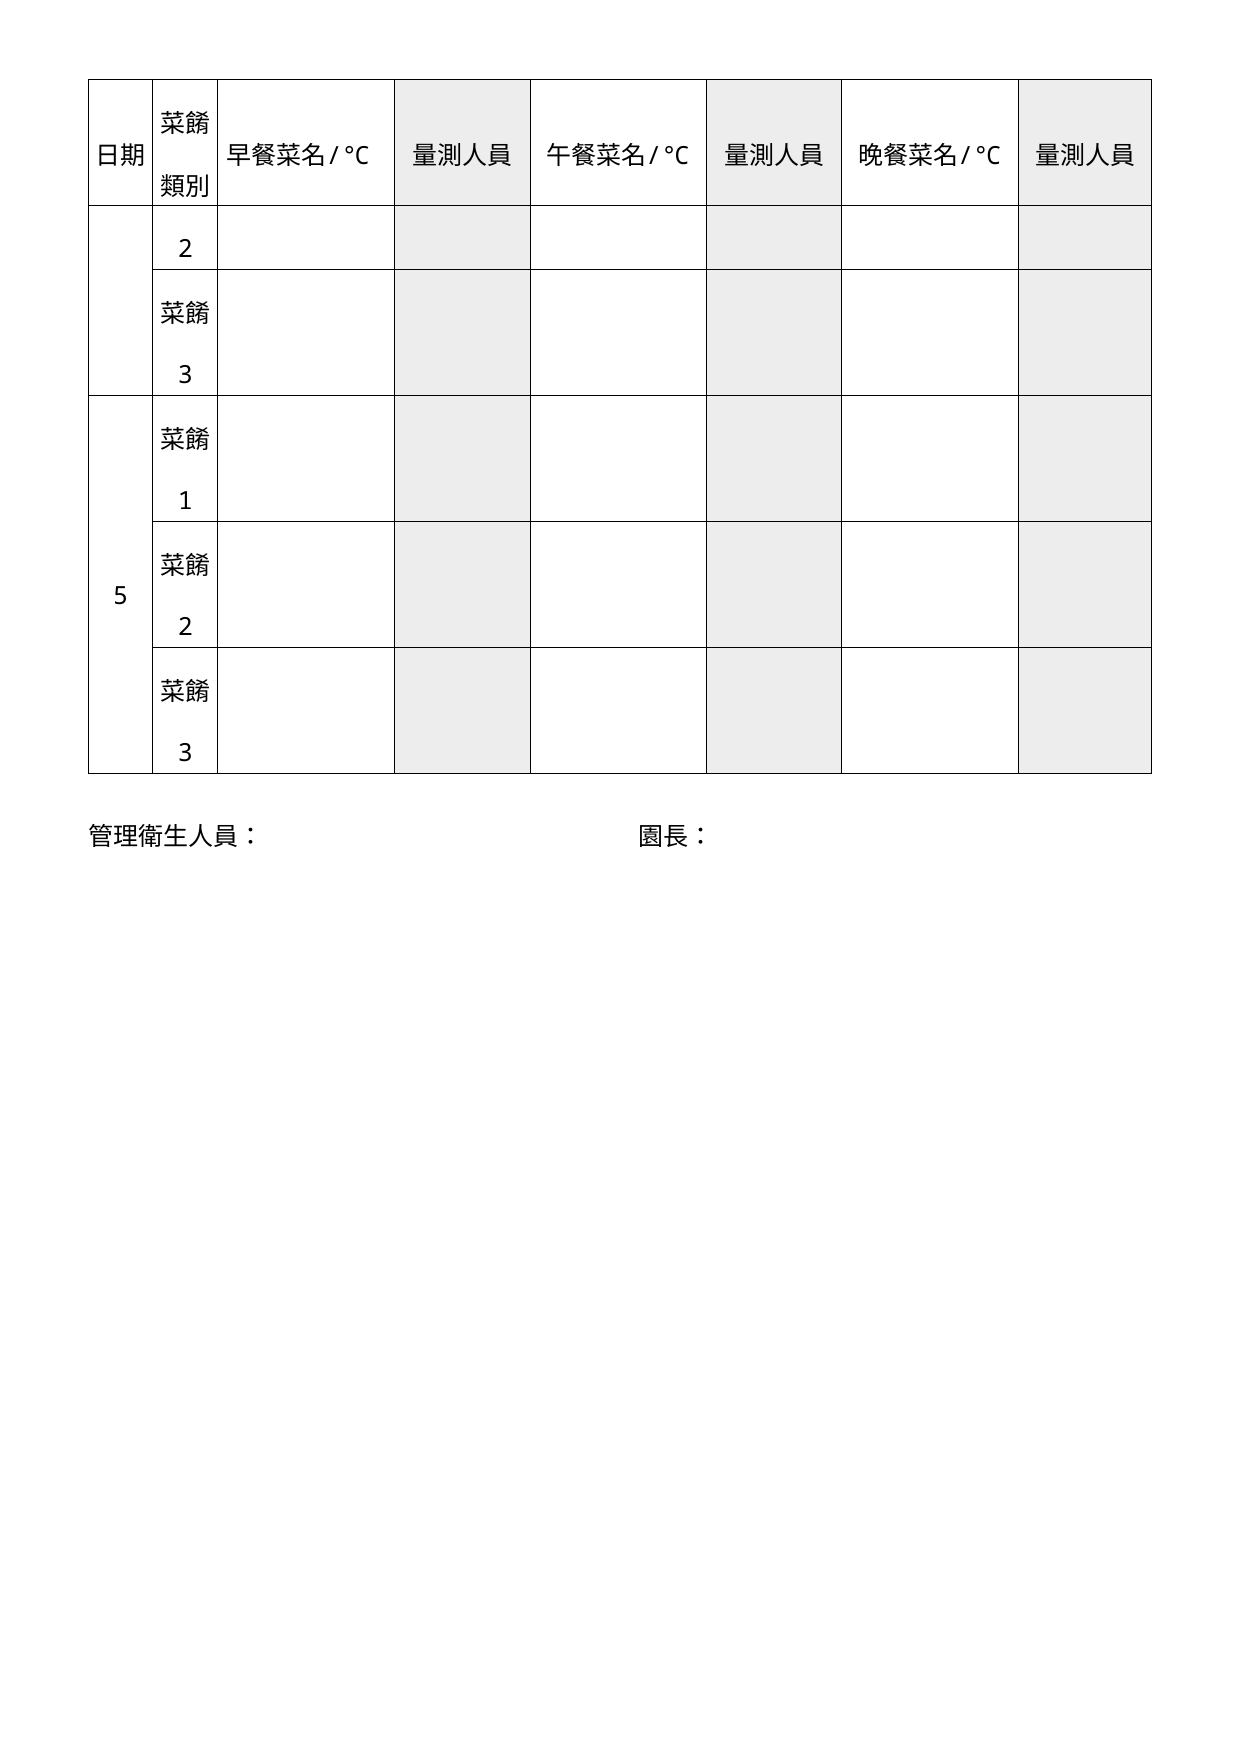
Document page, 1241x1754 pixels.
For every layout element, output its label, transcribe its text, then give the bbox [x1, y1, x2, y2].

table_cell [1019, 206, 1151, 269]
table_cell [395, 522, 530, 647]
table_cell [842, 206, 1018, 269]
table_cell [218, 270, 394, 395]
table_cell [531, 396, 706, 521]
table_cell [218, 396, 394, 521]
table_cell [1019, 522, 1151, 647]
table_header 量測人員 [395, 80, 530, 205]
table_cell [218, 206, 394, 269]
table_cell 菜餚3 [153, 270, 217, 395]
table_cell [842, 396, 1018, 521]
table_cell [707, 648, 841, 773]
table_cell [531, 522, 706, 647]
table_header 量測人員 [1019, 80, 1151, 205]
table_cell [1019, 648, 1151, 773]
table_cell [531, 206, 706, 269]
table_cell [218, 648, 394, 773]
table_header 午餐菜名/℃ [531, 80, 706, 205]
table_cell 菜餚3 [153, 648, 217, 773]
table_cell [395, 270, 530, 395]
text 管理衛生人員： 園長： [89, 793, 1152, 855]
table_cell [395, 648, 530, 773]
table_cell [1019, 270, 1151, 395]
table_cell [707, 270, 841, 395]
table_header 日期 [89, 80, 152, 205]
table_header 早餐菜名/℃ [218, 80, 394, 205]
table_cell [89, 206, 152, 395]
table_cell [842, 522, 1018, 647]
table_cell [707, 206, 841, 269]
table_cell [842, 648, 1018, 773]
table_cell 2 [153, 206, 217, 269]
table_cell [395, 396, 530, 521]
table_cell [531, 648, 706, 773]
table_cell [707, 522, 841, 647]
table_cell [395, 206, 530, 269]
table_cell [218, 522, 394, 647]
table_cell [842, 270, 1018, 395]
table_cell [1019, 396, 1151, 521]
table_cell 5 [89, 396, 152, 773]
table_header 晚餐菜名/℃ [842, 80, 1018, 205]
table_cell 菜餚2 [153, 522, 217, 647]
table_cell [707, 396, 841, 521]
table_cell [531, 270, 706, 395]
table_cell 菜餚1 [153, 396, 217, 521]
table_header 菜餚類別 [153, 80, 217, 205]
table_header 量測人員 [707, 80, 841, 205]
